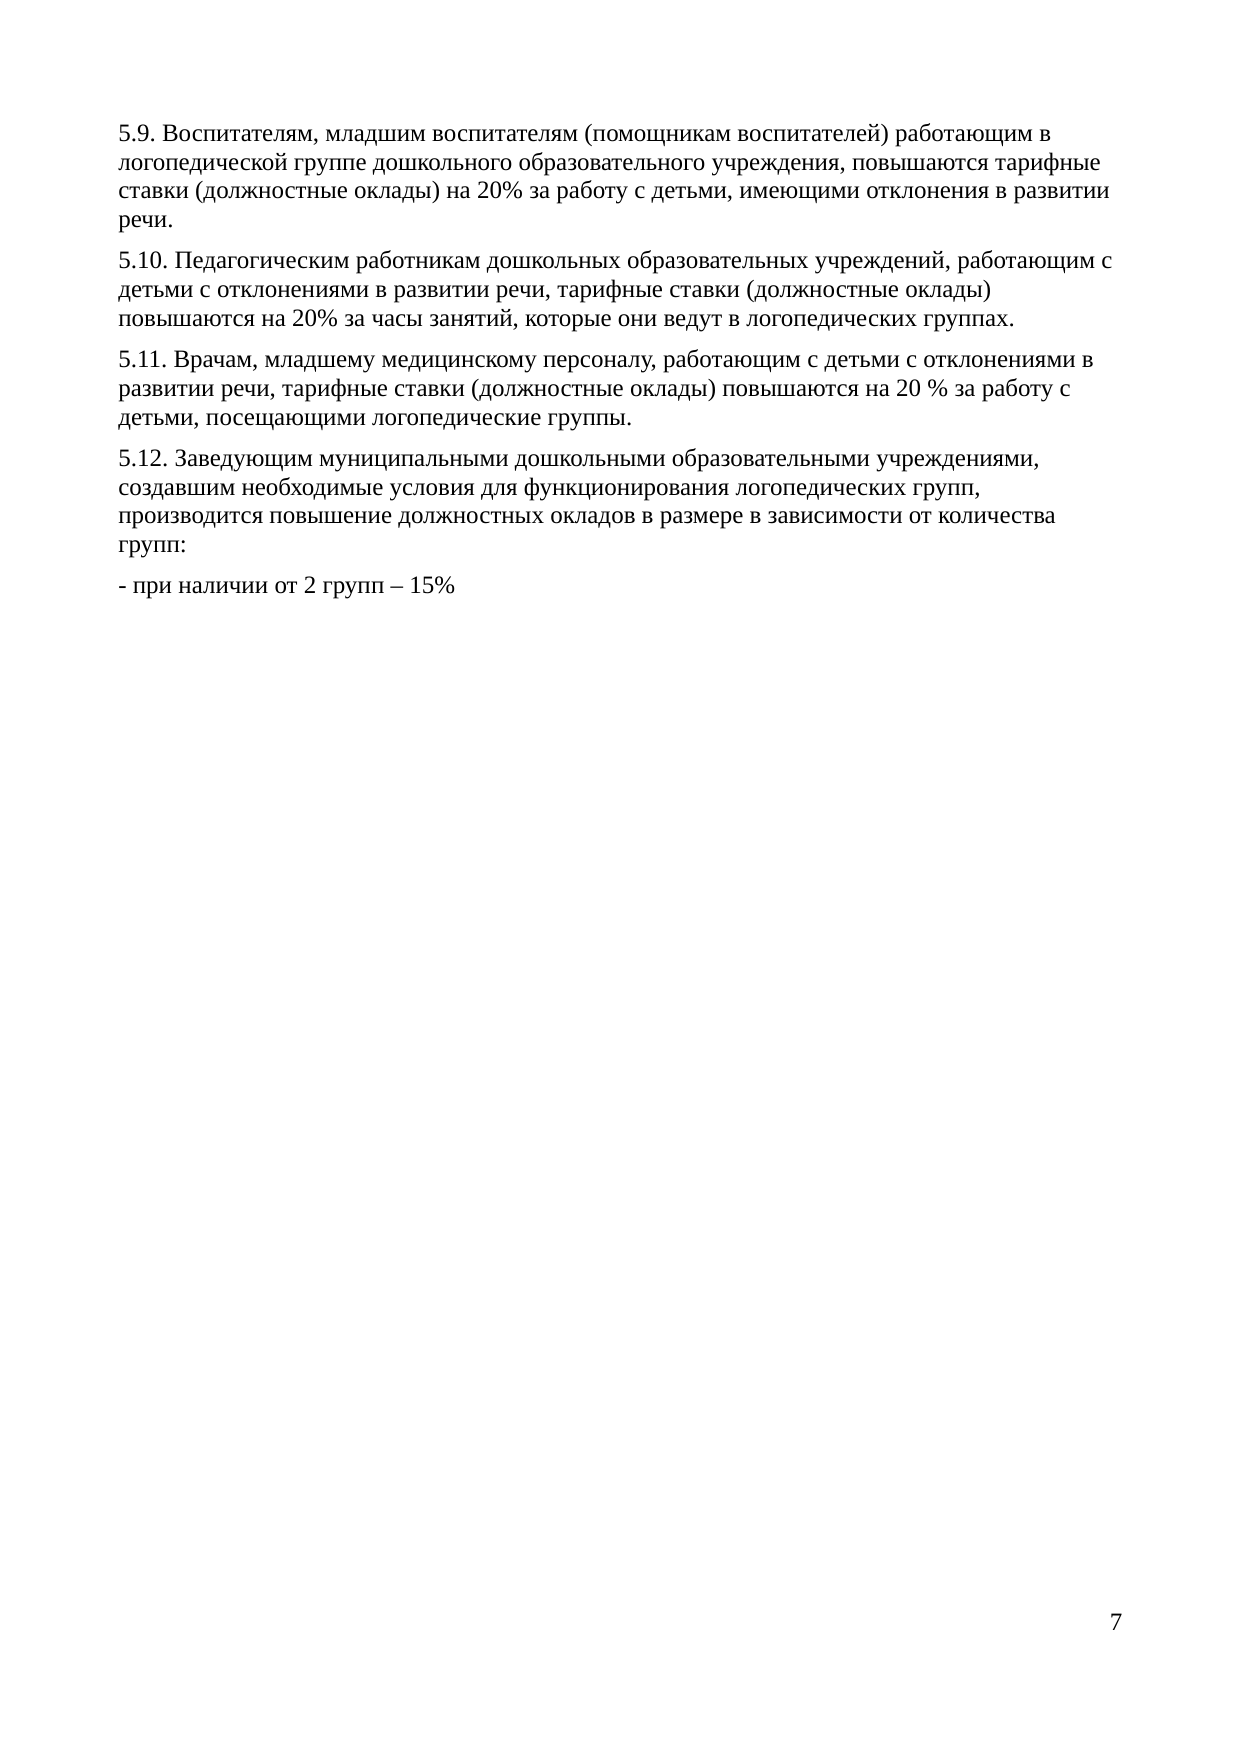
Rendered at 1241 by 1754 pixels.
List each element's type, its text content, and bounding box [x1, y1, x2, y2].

text 5.11. Врачам, младшему медицинскому персоналу, работающим с детьми с отклонениями в развитии речи, тарифные ставки (должностные оклады) повышаются на 20 % за работу с детьми, посещающими логопедические группы. [118, 344, 1122, 431]
text 5.9. Воспитателям, младшим воспитателям (помощникам воспитателей) работающим в логопедической группе дошкольного образовательного учреждения, повышаются тарифные ставки (должностные оклады) на 20% за работу с детьми, имеющими отклонения в развитии речи. [118, 118, 1122, 233]
text 5.12. Заведующим муниципальными дошкольными образовательными учреждениями, создавшим необходимые условия для функционирования логопедических групп, производится повышение должностных окладов в размере в зависимости от количества групп: [118, 443, 1122, 558]
text 5.10. Педагогическим работникам дошкольных образовательных учреждений, работающим с детьми с отклонениями в развитии речи, тарифные ставки (должностные оклады) повышаются на 20% за часы занятий, которые они ведут в логопедических группах. [118, 246, 1122, 332]
text - при наличии от 2 групп – 15% [118, 571, 1122, 599]
